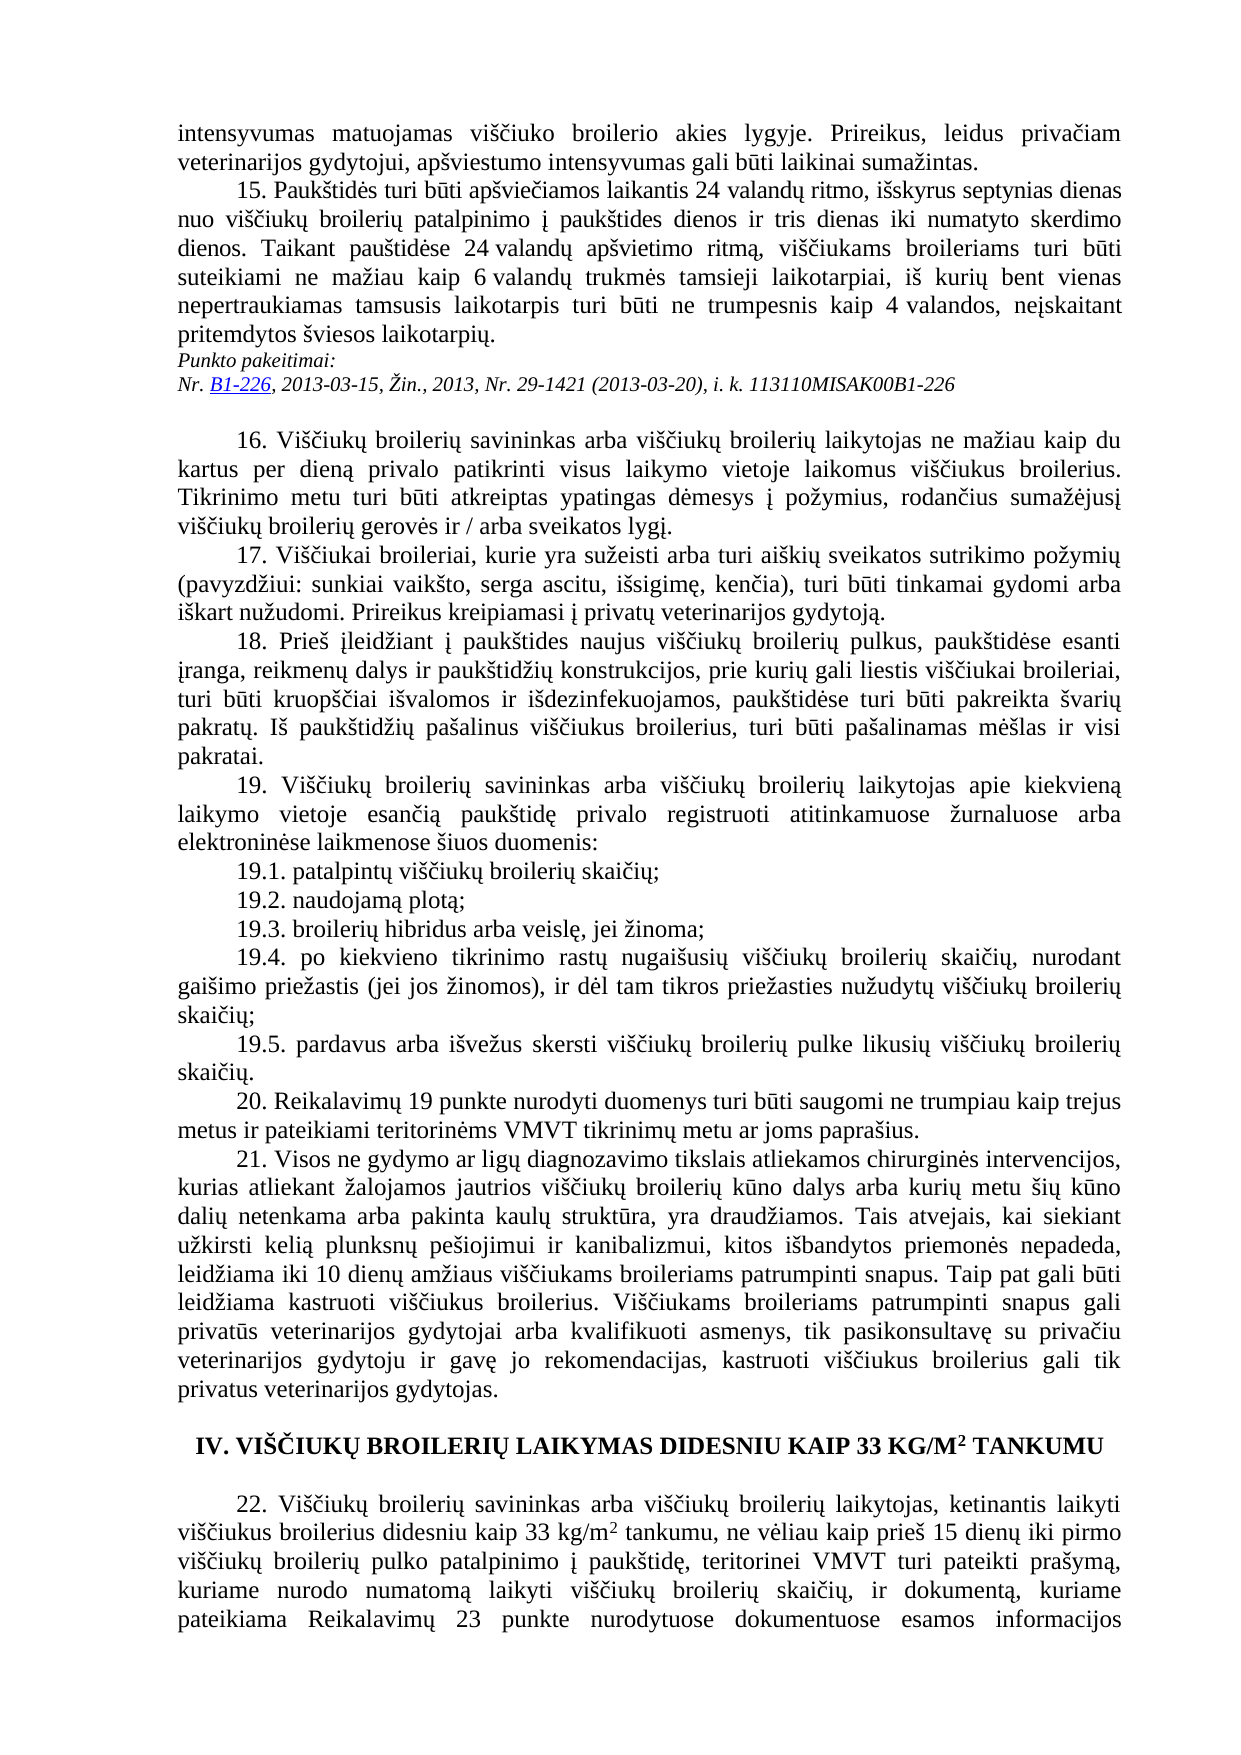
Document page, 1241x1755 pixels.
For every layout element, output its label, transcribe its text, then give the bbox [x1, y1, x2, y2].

text 22. Viščiukų broilerių savininkas arba viščiukų broilerių laikytojas, ketinantis laikyti viščiukus broilerius didesniu kaip 33 kg/m2 tankumu, ne vėliau kaip prieš 15 dienų iki pirmo viščiukų broilerių pulko patalpinimo į paukštidę, teritorinei VMVT turi pateikti prašymą, kuriame nurodo numatomą laikyti viščiukų broilerių skaičių, ir dokumentą, kuriame pateikiama Reikalavimų 23 punkte nurodytuose dokumentuose esamos informacijos [177, 1489, 1122, 1632]
text 15. Paukštidės turi būti apšviečiamos laikantis 24 valandų ritmo, išskyrus septynias dienas nuo viščiukų broilerių patalpinimo į paukštides dienos ir tris dienas iki numatyto skerdimo dienos. Taikant pauštidėse 24 valandų apšvietimo ritmą, viščiukams broileriams turi būti suteikiami ne mažiau kaip 6 valandų trukmės tamsieji laikotarpiai, iš kurių bent vienas nepertraukiamas tamsusis laikotarpis turi būti ne trumpesnis kaip 4 valandos, neįskaitant pritemdytos šviesos laikotarpių. [177, 176, 1122, 348]
text 17. Viščiukai broileriai, kurie yra sužeisti arba turi aiškių sveikatos sutrikimo požymių (pavyzdžiui: sunkiai vaikšto, serga ascitu, išsigimę, kenčia), turi būti tinkamai gydomi arba iškart nužudomi. Prireikus kreipiamasi į privatų veterinarijos gydytoją. [177, 540, 1122, 626]
text 19. Viščiukų broilerių savininkas arba viščiukų broilerių laikytojas apie kiekvieną laikymo vietoje esančią paukštidę privalo registruoti atitinkamuose žurnaluose arba elektroninėse laikmenose šiuos duomenis: [177, 770, 1122, 856]
text Punkto pakeitimai: [177, 348, 1122, 372]
text 19.5. pardavus arba išvežus skersti viščiukų broilerių pulke likusių viščiukų broilerių skaičių. [177, 1029, 1122, 1086]
text 19.2. naudojamą plotą; [177, 885, 1122, 914]
text 20. Reikalavimų 19 punkte nurodyti duomenys turi būti saugomi ne trumpiau kaip trejus metus ir pateikiami teritorinėms VMVT tikrinimų metu ar joms paprašius. [177, 1086, 1122, 1144]
text 16. Viščiukų broilerių savininkas arba viščiukų broilerių laikytojas ne mažiau kaip du kartus per dieną privalo patikrinti visus laikymo vietoje laikomus viščiukus broilerius. Tikrinimo metu turi būti atkreiptas ypatingas dėmesys į požymius, rodančius sumažėjusį viščiukų broilerių gerovės ir / arba sveikatos lygį. [177, 425, 1122, 540]
text intensyvumas matuojamas viščiuko broilerio akies lygyje. Prireikus, leidus privačiam veterinarijos gydytojui, apšviestumo intensyvumas gali būti laikinai sumažintas. [177, 118, 1122, 176]
text IV. VIŠČIUKŲ BROILERIŲ LAIKYMAS DIDESNIU KAIP 33 KG/M2 TANKUMU [177, 1431, 1122, 1460]
text 19.1. patalpintų viščiukų broilerių skaičių; [177, 856, 1122, 885]
text 19.4. po kiekvieno tikrinimo rastų nugaišusių viščiukų broilerių skaičių, nurodant gaišimo priežastis (jei jos žinomos), ir dėl tam tikros priežasties nužudytų viščiukų broilerių skaičių; [177, 942, 1122, 1029]
text 19.3. broilerių hibridus arba veislę, jei žinoma; [177, 914, 1122, 942]
text Nr. B1-226, 2013-03-15, Žin., 2013, Nr. 29-1421 (2013-03-20), i. k. 113110MISAK00B1-226 [177, 372, 1122, 396]
text 21. Visos ne gydymo ar ligų diagnozavimo tikslais atliekamos chirurginės intervencijos, kurias atliekant žalojamos jautrios viščiukų broilerių kūno dalys arba kurių metu šių kūno dalių netenkama arba pakinta kaulų struktūra, yra draudžiamos. Tais atvejais, kai siekiant užkirsti kelią plunksnų pešiojimui ir kanibalizmui, kitos išbandytos priemonės nepadeda, leidžiama iki 10 dienų amžiaus viščiukams broileriams patrumpinti snapus. Taip pat gali būti leidžiama kastruoti viščiukus broilerius. Viščiukams broileriams patrumpinti snapus gali privatūs veterinarijos gydytojai arba kvalifikuoti asmenys, tik pasikonsultavę su privačiu veterinarijos gydytoju ir gavę jo rekomendacijas, kastruoti viščiukus broilerius gali tik privatus veterinarijos gydytojas. [177, 1144, 1122, 1402]
text 18. Prieš įleidžiant į paukštides naujus viščiukų broilerių pulkus, paukštidėse esanti įranga, reikmenų dalys ir paukštidžių konstrukcijos, prie kurių gali liestis viščiukai broileriai, turi būti kruopščiai išvalomos ir išdezinfekuojamos, paukštidėse turi būti pakreikta švarių pakratų. Iš paukštidžių pašalinus viščiukus broilerius, turi būti pašalinamas mėšlas ir visi pakratai. [177, 626, 1122, 770]
